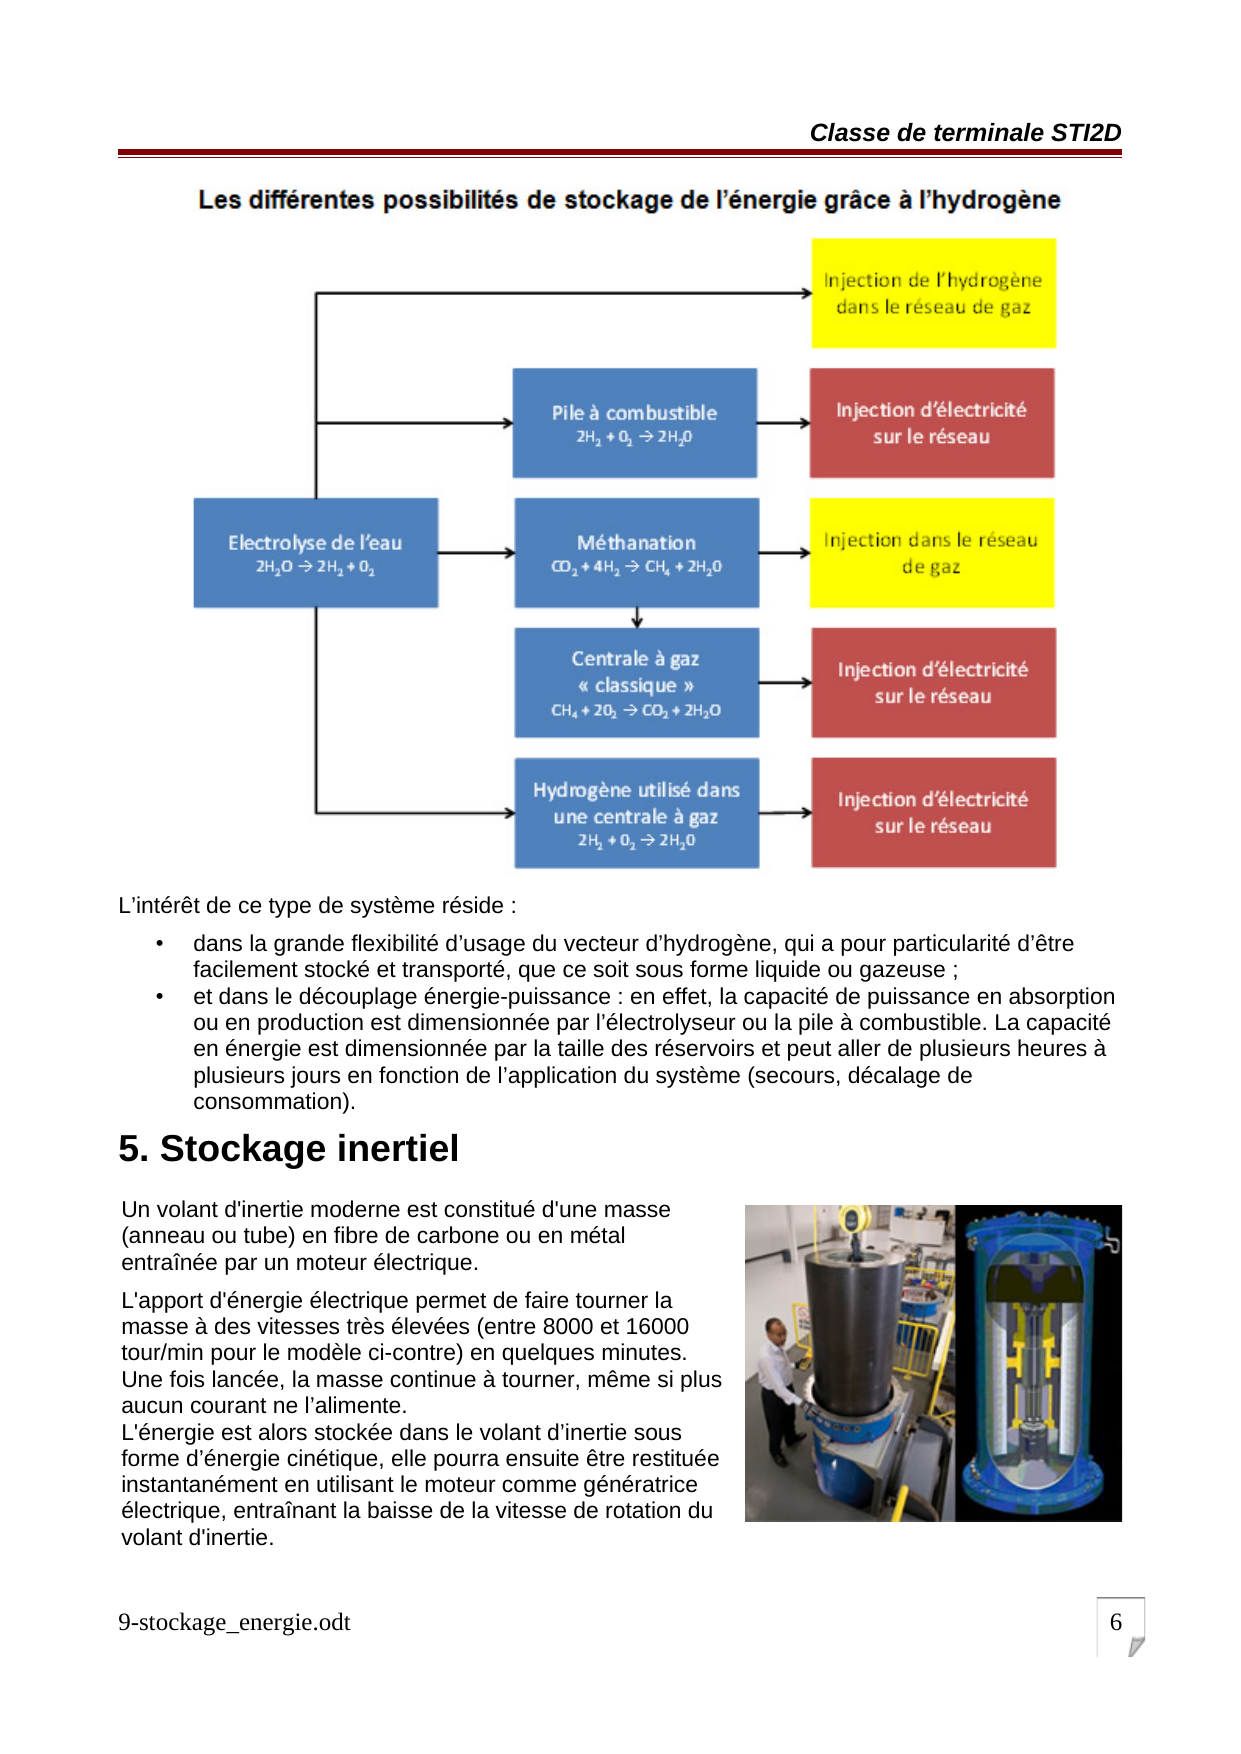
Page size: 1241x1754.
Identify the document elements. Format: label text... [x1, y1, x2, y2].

picture [745, 1205, 1123, 1522]
list et dans le découplage énergie-puissance : en effet, la capacité de puissance en absorption ou en production est dimensionnée par l’électrolyseur ou la pile à combustible. La capacité en énergie est dimensionnée par la taille des réservoirs et peut aller de plusieurs heures à plusieurs jours en fonction de l’application du système (secours, décalage de consommation). [156, 983, 1122, 1114]
list dans la grande flexibilité d’usage du vecteur d’hydrogène, qui a pour particularité d’être facilement stocké et transporté, que ce soit sous forme liquide ou gazeuse ; [156, 930, 1122, 983]
text L’intérêt de ce type de système réside : [118, 892, 1122, 918]
picture [169, 187, 1071, 880]
table_header Un volant d'inertie moderne est constitué d'une masse (anneau ou tube) en fibre de carbone ou en métal entraînée par un moteur électrique. L'apport d'énergie électrique permet de faire tourner la masse à des vitesses très élevées (entre 8000 et 16000 tour/min pour le modèle ci-contre) en quelques minutes. Une fois lancée, la masse continue à tourner, même si plus aucun courant ne l’alimente. L'énergie est alors stockée dans le volant d’inertie sous forme d’énergie cinétique, elle pourra ensuite être restituée instantanément en utilisant le moteur comme génératrice électrique, entraînant la baisse de la vitesse de rotation du volant d'inertie. [118, 1193, 1122, 1565]
subtitle 5. Stockage inertiel [118, 1126, 1122, 1169]
